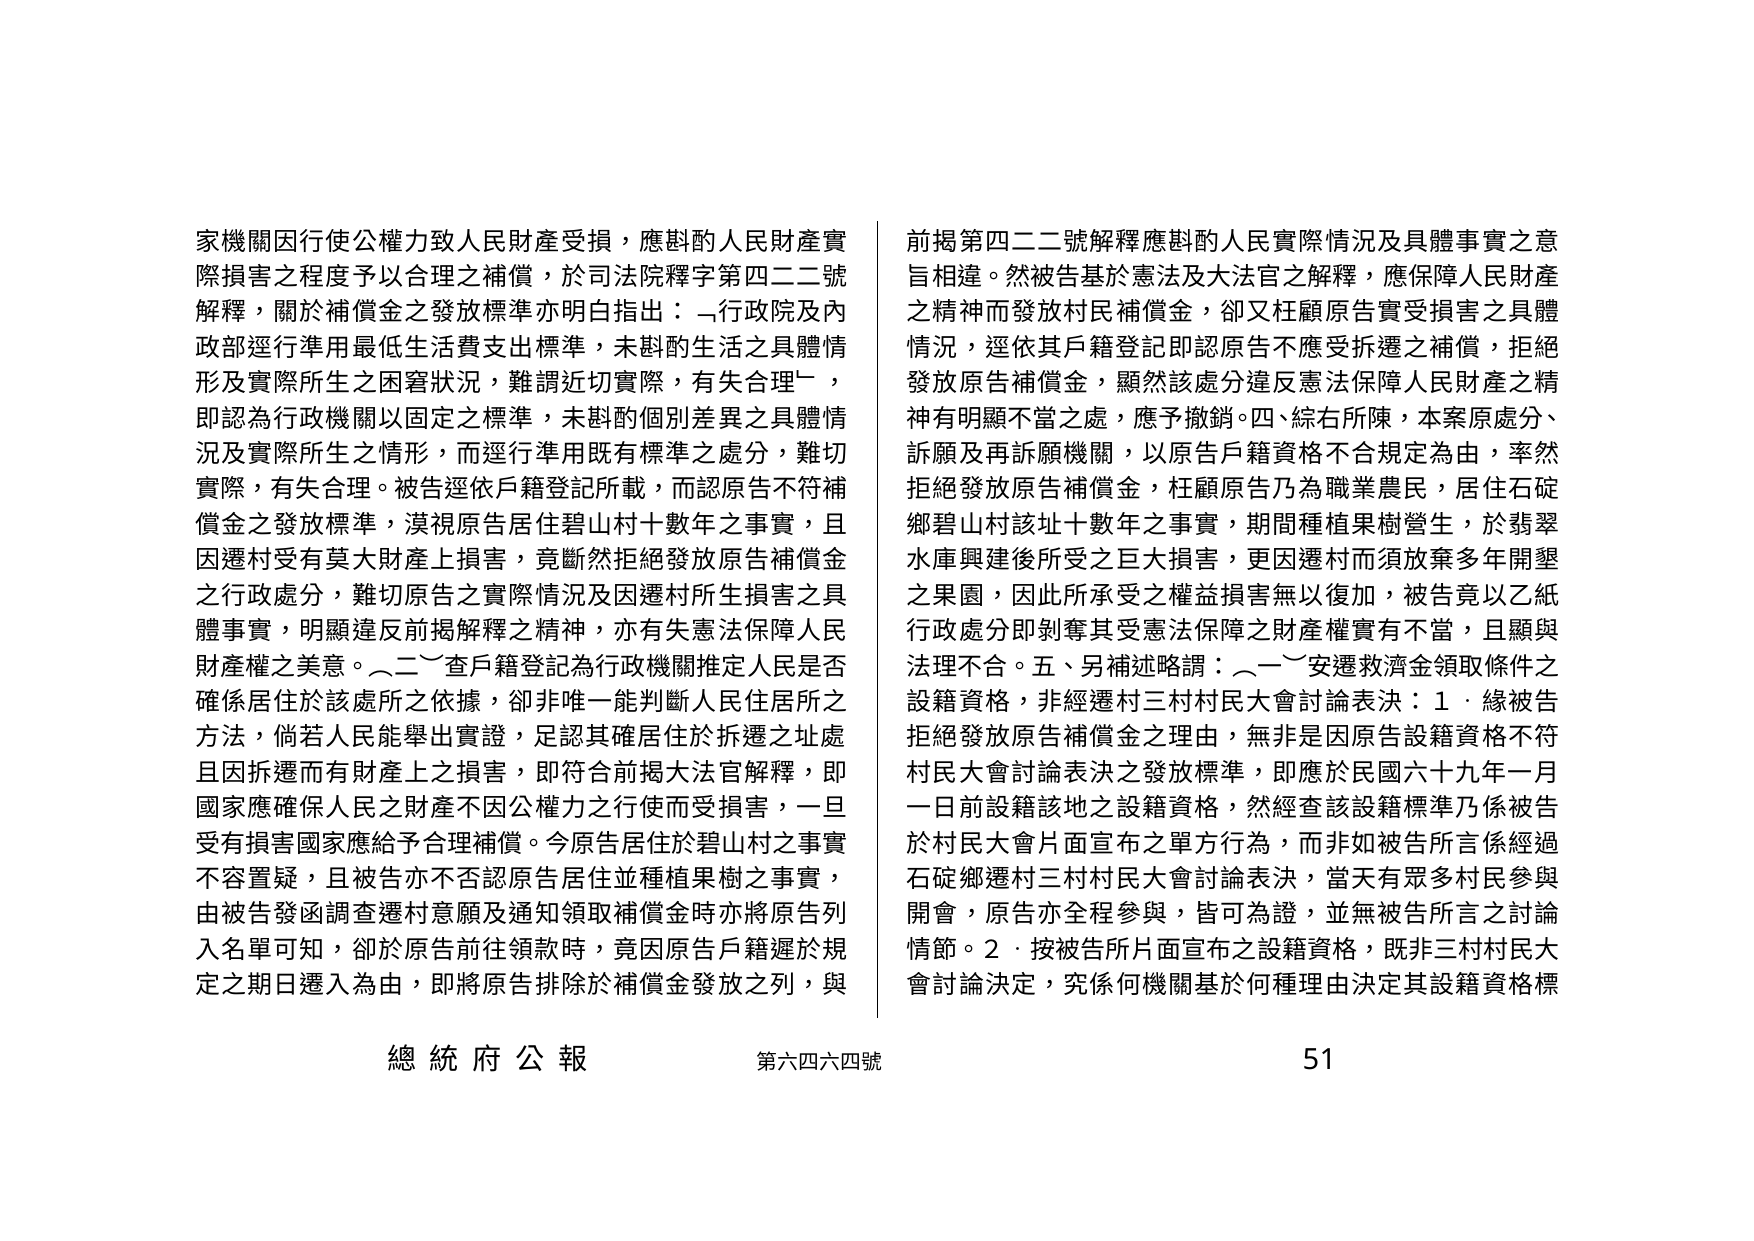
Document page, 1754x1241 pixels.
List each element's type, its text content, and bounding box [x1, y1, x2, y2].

text 原告起訴意旨及補充理由略謂：一、原告係為碧山村村民：︵一︶查原告於民國六十一年即遷居至石碇鄉碧山村該址，並從事柑桔之種植與經營，有鄰人劉萬廷、前碧山村村長唐以均出具證明書為憑，亦可傳喚鄰人劉萬廷出庭作證，原告更早於翡翠水庫興建前之民國六十七年即與劉萬廷、王玉萍、朱玫璐三人合夥購地經營農場，有合約書為證。︵二︶民國七十一年台北縣政府拆除水庫內標高一七一公尺以上房舍時，即參考原告之臨時戶籍以及居住等事實認定原告應受房屋拆遷補償，而給付原告補償金新台幣壹拾肆萬陸仟元整，此有案可稽。且於民國八十一年被告發函調查遷村意願時，亦將原告列入村民名單。民國八十五年石碇鄉公所評估拆遷範圍內之地上物價值時，亦發函原告請其配合辦理，甚且於被告撥發補償金時，亦將原告列為應受補償戶，發函通知其前往領款，其住居前揭碧山村址處並種植柑桔等果樹之事實無庸置疑。二、人民之生存、工作、財產權受憲法之保障：按﹁人民之生存權、工作權及財產權應予保障，憲法第十五條設有明文，國家機關依法行使公權力致人民財產遭受損失，國家應予合理補償﹂，司法院釋字第四四○號、第四二五號、第四二二號、第四○○號解釋皆有明示，國家應對人民因公權力之行使而致財產遭受損害予以合理補償。原告為一職業農民，於前揭碧山村住所，以種植、經營果園維生，然因翡翠水庫興建後，原告耕地遭水淹沒，住家被拆除，農園作物無法種植、經營，其損失不可謂不大。然被告僅因原告之戶籍資格不符其所規定，卻漠視原告因遷村實際所受損害，即斷然拒絕給付補償金，與前揭憲法第十五條及大法官解釋保障人民財產不受國家公權力行使而損害，若因而權益遭受損害，國家應給予合理之補償之旨趣大相逕庭。三、補償應以實際損害為發放標準：︵一︶按國家機關因行使公權力致人民財產受損，應斟酌人民財產實際損害之程度予以合理之補償，於司法院釋字第四二二號解釋，關於補償金之發放標準亦明白指出：﹁行政院及內政部逕行準用最低生活費支出標準，未斟酌生活之具體情形及實際所生之困窘狀況，難謂近切實際，有失合理﹂，即認為行政機關以固定之標準，未斟酌個別差異之具體情況及實際所生之情形，而逕行準用既有標準之處分，難切實際，有失合理。被告逕依戶籍登記所載，而認原告不符補償金之發放標準，漠視原告居住碧山村十數年之事實，且因遷村受有莫大財產上損害，竟斷然拒絕發放原告補償金之行政處分，難切原告之實際情況及因遷村所生損害之具體事實，明顯違反前揭解釋之精神，亦有失憲法保障人民財產權之美意。︵二︶查戶籍登記為行政機關推定人民是否確係居住於該處所之依據，卻非唯一能判斷人民住居所之方法，倘若人民能舉出實證，足認其確居住於拆遷之址處，且因拆遷而有財產上之損害，即符合前揭大法官解釋，即國家應確保人民之財產不因公權力之行使而受損害，一旦受有損害國家應給予合理補償。今原告居住於碧山村之事實不容置疑，且被告亦不否認原告居住並種植果樹之事實，由被告發函調查遷村意願及通知領取補償金時亦將原告列入名單可知，卻於原告前往領款時，竟因原告戶籍遲於規定之期日遷入為由，即將原告排除於補償金發放之列，與前揭第四二二號解釋應斟酌人民實際情況及具體事實之意旨相違。然被告基於憲法及大法官之解釋，應保障人民財產之精神而發放村民補償金，卻又枉顧原告實受損害之具體情況，逕依其戶籍登記即認原告不應受拆遷之補償，拒絕發放原告補償金，顯然該處分違反憲法保障人民財產之精神有明顯不當之處，應予撤銷。四、綜右所陳，本案原處分、訴願及再訴願機關，以原告戶籍資格不合規定為由，率然拒絕發放原告補償金，枉顧原告乃為職業農民，居住石碇鄉碧山村該址十數年之事實，期間種植果樹營生，於翡翠水庫興建後所受之巨大損害，更因遷村而須放棄多年開墾之果園，因此所承受之權益損害無以復加，被告竟以乙紙行政處分即剝奪其受憲法保障之財產權實有不當，且顯與法理不合。五、另補述略謂：︵一︶安遷救濟金領取條件之設籍資格，非經遷村三村村民大會討論表決：１‧緣被告拒絕發放原告補償金之理由，無非是因原告設籍資格不符村民大會討論表決之發放標準，即應於民國六十九年一月一日前設籍該地之設籍資格，然經查該設籍標準乃係被告於村民大會片面宣布之單方行為，而非如被告所言係經過石碇鄉遷村三村村民大會討論表決，當天有眾多村民參與開會，原告亦全程參與，皆可為證，並無被告所言之討論情節。２‧按被告所片面宣布之設籍資格，既非三村村民大會討論決定，究係何機關基於何種理由決定其設籍資格標準無從得知，被告卻據此為發放安遷補償金之唯一標準，枉顧原告設居石碇鄉多年之事實，及因遷村造成之損害，實有不妥。︵二︶原告確係民國六十九年一月一日以前即設居於石碇鄉，且至民國六十九年一月一日以前仍設居於此：１‧按原告所提之前石碇鄉碧山村村長唐以均出具之證明書明確指出：原告張之敏自民國六十三年至民國七十三年間確住上址，種植柑桔屬實，故視其設居之期間，確已符合被告所訂之發放補償金之標準，且於民國七十一年台北縣政府拆除水庫內標高一七一公尺以下房舍時，即依當時原告之臨時戶籍及居住事實發放拆除房屋之補償金，故原告居住石碇鄉之事實不容置疑。２‧次查司法院釋字第四四○號、第四二五號、第四二二號、第四○○號解釋及憲法第十五條皆明文表示，國家機關依法行使公權力致人民財產受有損失，國家應予合理補償，原告因水庫之興建以致使其財產受有損失，自應得到合理之補償，且司法院釋字第四二二號解釋更明示：合理之補償應斟酌個別差異之具體情況及實際所生之情形而定。被告以原告戶藉不符其規定為由，即逕自否認原告設居石碇鄉十餘年之事實，實乃不妥，已明顯違反前揭大法官解釋及憲法保障人民財產權之美意。倘被告不顧人民之權益，設下嚴苛之戶籍資格，且據此標準發放遷村補償金，豈不因此造成人民財產權之重大損害，故行政機關之裁量應斟酌人民之實際情形及個別差異，不應以戶籍資格為唯一考量。︵三︶原告於民國七十一年所領取之補償金乃係拆除原告所住房屋之補償金，與現今之遷村補償無涉：查民國七十一年，台北縣政府拆除水庫內標高一七一公尺以下房舍，依當時原告住居於該址之事實，且有房屋坐落於水庫內標高一七一公尺以下，應予以拆除，而發放房舍拆除之補償金。而今石碇鄉碧山、永安、格頭三村因水庫興建以致產業道路部分路段被水淹沒，該地區居民對外交通不便，而決定遷村，並發放遷村補償金，此與前拆除房舍之補償金並不相關，被告竟將其混為一談，表示原告既已受拆除房屋之補償，不得謂未受補償云云，實為誤謬之詞。爰請判決將原決定及原處分均予撤銷等語。 [195, 222, 847, 1001]
text 原告起訴意旨及補充理由略謂：一、原告係為碧山村村民：︵一︶查原告於民國六十一年即遷居至石碇鄉碧山村該址，並從事柑桔之種植與經營，有鄰人劉萬廷、前碧山村村長唐以均出具證明書為憑，亦可傳喚鄰人劉萬廷出庭作證，原告更早於翡翠水庫興建前之民國六十七年即與劉萬廷、王玉萍、朱玫璐三人合夥購地經營農場，有合約書為證。︵二︶民國七十一年台北縣政府拆除水庫內標高一七一公尺以上房舍時，即參考原告之臨時戶籍以及居住等事實認定原告應受房屋拆遷補償，而給付原告補償金新台幣壹拾肆萬陸仟元整，此有案可稽。且於民國八十一年被告發函調查遷村意願時，亦將原告列入村民名單。民國八十五年石碇鄉公所評估拆遷範圍內之地上物價值時，亦發函原告請其配合辦理，甚且於被告撥發補償金時，亦將原告列為應受補償戶，發函通知其前往領款，其住居前揭碧山村址處並種植柑桔等果樹之事實無庸置疑。二、人民之生存、工作、財產權受憲法之保障：按﹁人民之生存權、工作權及財產權應予保障，憲法第十五條設有明文，國家機關依法行使公權力致人民財產遭受損失，國家應予合理補償﹂，司法院釋字第四四○號、第四二五號、第四二二號、第四○○號解釋皆有明示，國家應對人民因公權力之行使而致財產遭受損害予以合理補償。原告為一職業農民，於前揭碧山村住所，以種植、經營果園維生，然因翡翠水庫興建後，原告耕地遭水淹沒，住家被拆除，農園作物無法種植、經營，其損失不可謂不大。然被告僅因原告之戶籍資格不符其所規定，卻漠視原告因遷村實際所受損害，即斷然拒絕給付補償金，與前揭憲法第十五條及大法官解釋保障人民財產不受國家公權力行使而損害，若因而權益遭受損害，國家應給予合理之補償之旨趣大相逕庭。三、補償應以實際損害為發放標準：︵一︶按國家機關因行使公權力致人民財產受損，應斟酌人民財產實際損害之程度予以合理之補償，於司法院釋字第四二二號解釋，關於補償金之發放標準亦明白指出：﹁行政院及內政部逕行準用最低生活費支出標準，未斟酌生活之具體情形及實際所生之困窘狀況，難謂近切實際，有失合理﹂，即認為行政機關以固定之標準，未斟酌個別差異之具體情況及實際所生之情形，而逕行準用既有標準之處分，難切實際，有失合理。被告逕依戶籍登記所載，而認原告不符補償金之發放標準，漠視原告居住碧山村十數年之事實，且因遷村受有莫大財產上損害，竟斷然拒絕發放原告補償金之行政處分，難切原告之實際情況及因遷村所生損害之具體事實，明顯違反前揭解釋之精神，亦有失憲法保障人民財產權之美意。︵二︶查戶籍登記為行政機關推定人民是否確係居住於該處所之依據，卻非唯一能判斷人民住居所之方法，倘若人民能舉出實證，足認其確居住於拆遷之址處，且因拆遷而有財產上之損害，即符合前揭大法官解釋，即國家應確保人民之財產不因公權力之行使而受損害，一旦受有損害國家應給予合理補償。今原告居住於碧山村之事實不容置疑，且被告亦不否認原告居住並種植果樹之事實，由被告發函調查遷村意願及通知領取補償金時亦將原告列入名單可知，卻於原告前往領款時，竟因原告戶籍遲於規定之期日遷入為由，即將原告排除於補償金發放之列，與前揭第四二二號解釋應斟酌人民實際情況及具體事實之意旨相違。然被告基於憲法及大法官之解釋，應保障人民財產之精神而發放村民補償金，卻又枉顧原告實受損害之具體情況，逕依其戶籍登記即認原告不應受拆遷之補償，拒絕發放原告補償金，顯然該處分違反憲法保障人民財產之精神有明顯不當之處，應予撤銷。四、綜右所陳，本案原處分、訴願及再訴願機關，以原告戶籍資格不合規定為由，率然拒絕發放原告補償金，枉顧原告乃為職業農民，居住石碇鄉碧山村該址十數年之事實，期間種植果樹營生，於翡翠水庫興建後所受之巨大損害，更因遷村而須放棄多年開墾之果園，因此所承受之權益損害無以復加，被告竟以乙紙行政處分即剝奪其受憲法保障之財產權實有不當，且顯與法理不合。五、另補述略謂：︵一︶安遷救濟金領取條件之設籍資格，非經遷村三村村民大會討論表決：１‧緣被告拒絕發放原告補償金之理由，無非是因原告設籍資格不符村民大會討論表決之發放標準，即應於民國六十九年一月一日前設籍該地之設籍資格，然經查該設籍標準乃係被告於村民大會片面宣布之單方行為，而非如被告所言係經過石碇鄉遷村三村村民大會討論表決，當天有眾多村民參與開會，原告亦全程參與，皆可為證，並無被告所言之討論情節。２‧按被告所片面宣布之設籍資格，既非三村村民大會討論決定，究係何機關基於何種理由決定其設籍資格標準無從得知，被告卻據此為發放安遷補償金之唯一標準，枉顧原告設居石碇鄉多年之事實，及因遷村造成之損害，實有不妥。︵二︶原告確係民國六十九年一月一日以前即設居於石碇鄉，且至民國六十九年一月一日以前仍設居於此：１‧按原告所提之前石碇鄉碧山村村長唐以均出具之證明書明確指出：原告張之敏自民國六十三年至民國七十三年間確住上址，種植柑桔屬實，故視其設居之期間，確已符合被告所訂之發放補償金之標準，且於民國七十一年台北縣政府拆除水庫內標高一七一公尺以下房舍時，即依當時原告之臨時戶籍及居住事實發放拆除房屋之補償金，故原告居住石碇鄉之事實不容置疑。２‧次查司法院釋字第四四○號、第四二五號、第四二二號、第四○○號解釋及憲法第十五條皆明文表示，國家機關依法行使公權力致人民財產受有損失，國家應予合理補償，原告因水庫之興建以致使其財產受有損失，自應得到合理之補償，且司法院釋字第四二二號解釋更明示：合理之補償應斟酌個別差異之具體情況及實際所生之情形而定。被告以原告戶藉不符其規定為由，即逕自否認原告設居石碇鄉十餘年之事實，實乃不妥，已明顯違反前揭大法官解釋及憲法保障人民財產權之美意。倘被告不顧人民之權益，設下嚴苛之戶籍資格，且據此標準發放遷村補償金，豈不因此造成人民財產權之重大損害，故行政機關之裁量應斟酌人民之實際情形及個別差異，不應以戶籍資格為唯一考量。︵三︶原告於民國七十一年所領取之補償金乃係拆除原告所住房屋之補償金，與現今之遷村補償無涉：查民國七十一年，台北縣政府拆除水庫內標高一七一公尺以下房舍，依當時原告住居於該址之事實，且有房屋坐落於水庫內標高一七一公尺以下，應予以拆除，而發放房舍拆除之補償金。而今石碇鄉碧山、永安、格頭三村因水庫興建以致產業道路部分路段被水淹沒，該地區居民對外交通不便，而決定遷村，並發放遷村補償金，此與前拆除房舍之補償金並不相關，被告竟將其混為一談，表示原告既已受拆除房屋之補償，不得謂未受補償云云，實為誤謬之詞。爰請判決將原決定及原處分均予撤銷等語。 [907, 222, 1559, 1001]
